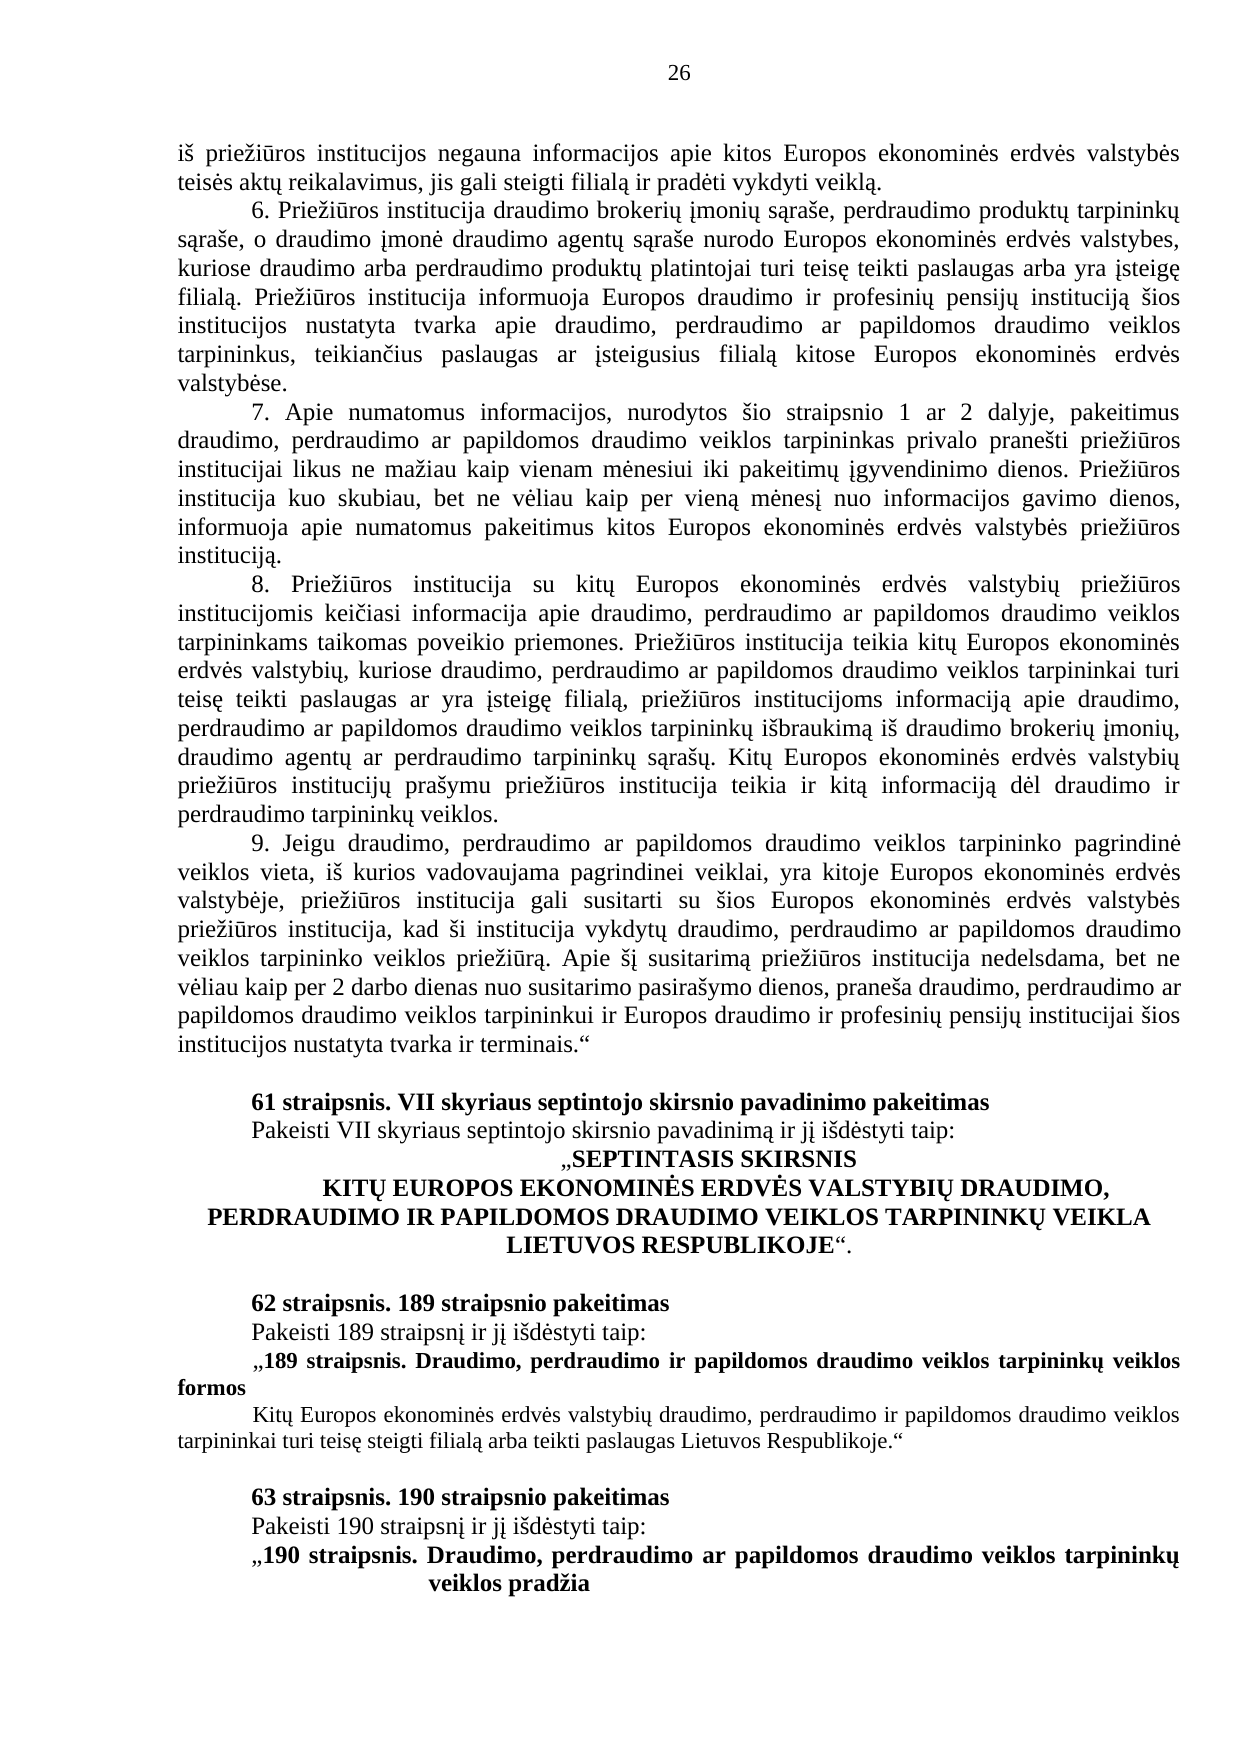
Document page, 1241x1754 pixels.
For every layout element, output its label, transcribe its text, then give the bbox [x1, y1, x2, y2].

text Kitų Europos ekonominės erdvės valstybių draudimo, perdraudimo ir papildomos draudimo veiklos tarpininkai turi teisę steigti filialą arba teikti paslaugas Lietuvos Respublikoje.“ [177, 1401, 1181, 1453]
text „SEPTINTASIS SKIRSNIS [177, 1144, 1181, 1173]
text Pakeisti 189 straipsnį ir jį išdėstyti taip: [177, 1317, 1181, 1346]
text Pakeisti VII skyriaus septintojo skirsnio pavadinimą ir jį išdėstyti taip: [177, 1116, 1181, 1144]
text 63 straipsnis. 190 straipsnio pakeitimas [177, 1482, 1181, 1511]
text 8. Priežiūros institucija su kitų Europos ekonominės erdvės valstybių priežiūros institucijomis keičiasi informacija apie draudimo, perdraudimo ar papildomos draudimo veiklos tarpininkams taikomas poveikio priemones. Priežiūros institucija teikia kitų Europos ekonominės erdvės valstybių, kuriose draudimo, perdraudimo ar papildomos draudimo veiklos tarpininkai turi teisę teikti paslaugas ar yra įsteigę filialą, priežiūros institucijoms informaciją apie draudimo, perdraudimo ar papildomos draudimo veiklos tarpininkų išbraukimą iš draudimo brokerių įmonių, draudimo agentų ar perdraudimo tarpininkų sąrašų. Kitų Europos ekonominės erdvės valstybių priežiūros institucijų prašymu priežiūros institucija teikia ir kitą informaciją dėl draudimo ir perdraudimo tarpininkų veiklos. [177, 569, 1181, 828]
text 7. Apie numatomus informacijos, nurodytos šio straipsnio 1 ar 2 dalyje, pakeitimus draudimo, perdraudimo ar papildomos draudimo veiklos tarpininkas privalo pranešti priežiūros institucijai likus ne mažiau kaip vienam mėnesiui iki pakeitimų įgyvendinimo dienos. Priežiūros institucija kuo skubiau, bet ne vėliau kaip per vieną mėnesį nuo informacijos gavimo dienos, informuoja apie numatomus pakeitimus kitos Europos ekonominės erdvės valstybės priežiūros instituciją. [177, 397, 1181, 569]
text iš priežiūros institucijos negauna informacijos apie kitos Europos ekonominės erdvės valstybės teisės aktų reikalavimus, jis gali steigti filialą ir pradėti vykdyti veiklą. [177, 138, 1181, 196]
text 9. Jeigu draudimo, perdraudimo ar papildomos draudimo veiklos tarpininko pagrindinė veiklos vieta, iš kurios vadovaujama pagrindinei veiklai, yra kitoje Europos ekonominės erdvės valstybėje, priežiūros institucija gali susitarti su šios Europos ekonominės erdvės valstybės priežiūros institucija, kad ši institucija vykdytų draudimo, perdraudimo ar papildomos draudimo veiklos tarpininko veiklos priežiūrą. Apie šį susitarimą priežiūros institucija nedelsdama, bet ne vėliau kaip per 2 darbo dienas nuo susitarimo pasirašymo dienos, praneša draudimo, perdraudimo ar papildomos draudimo veiklos tarpininkui ir Europos draudimo ir profesinių pensijų institucijai šios institucijos nustatyta tvarka ir terminais.“ [177, 828, 1181, 1058]
text Pakeisti 190 straipsnį ir jį išdėstyti taip: [177, 1511, 1181, 1540]
text 62 straipsnis. 189 straipsnio pakeitimas [177, 1288, 1181, 1317]
text 6. Priežiūros institucija draudimo brokerių įmonių sąraše, perdraudimo produktų tarpininkų sąraše, o draudimo įmonė draudimo agentų sąraše nurodo Europos ekonominės erdvės valstybes, kuriose draudimo arba perdraudimo produktų platintojai turi teisę teikti paslaugas arba yra įsteigę filialą. Priežiūros institucija informuoja Europos draudimo ir profesinių pensijų instituciją šios institucijos nustatyta tvarka apie draudimo, perdraudimo ar papildomos draudimo veiklos tarpininkus, teikiančius paslaugas ar įsteigusius filialą kitose Europos ekonominės erdvės valstybėse. [177, 196, 1181, 397]
text KITŲ EUROPOS EKONOMINĖS ERDVĖS VALSTYBIŲ DRAUDIMO, PERDRAUDIMO IR PAPILDOMOS DRAUDIMO VEIKLOS TARPININKŲ VEIKLA LIETUVOS RESPUBLIKOJE“. [177, 1173, 1181, 1259]
text 61 straipsnis. VII skyriaus septintojo skirsnio pavadinimo pakeitimas [177, 1087, 1181, 1116]
text „189 straipsnis. Draudimo, perdraudimo ir papildomos draudimo veiklos tarpininkų veiklos formos [177, 1346, 1181, 1401]
text „190 straipsnis. Draudimo, perdraudimo ar papildomos draudimo veiklos tarpininkų veiklos pradžia [251, 1540, 1181, 1597]
